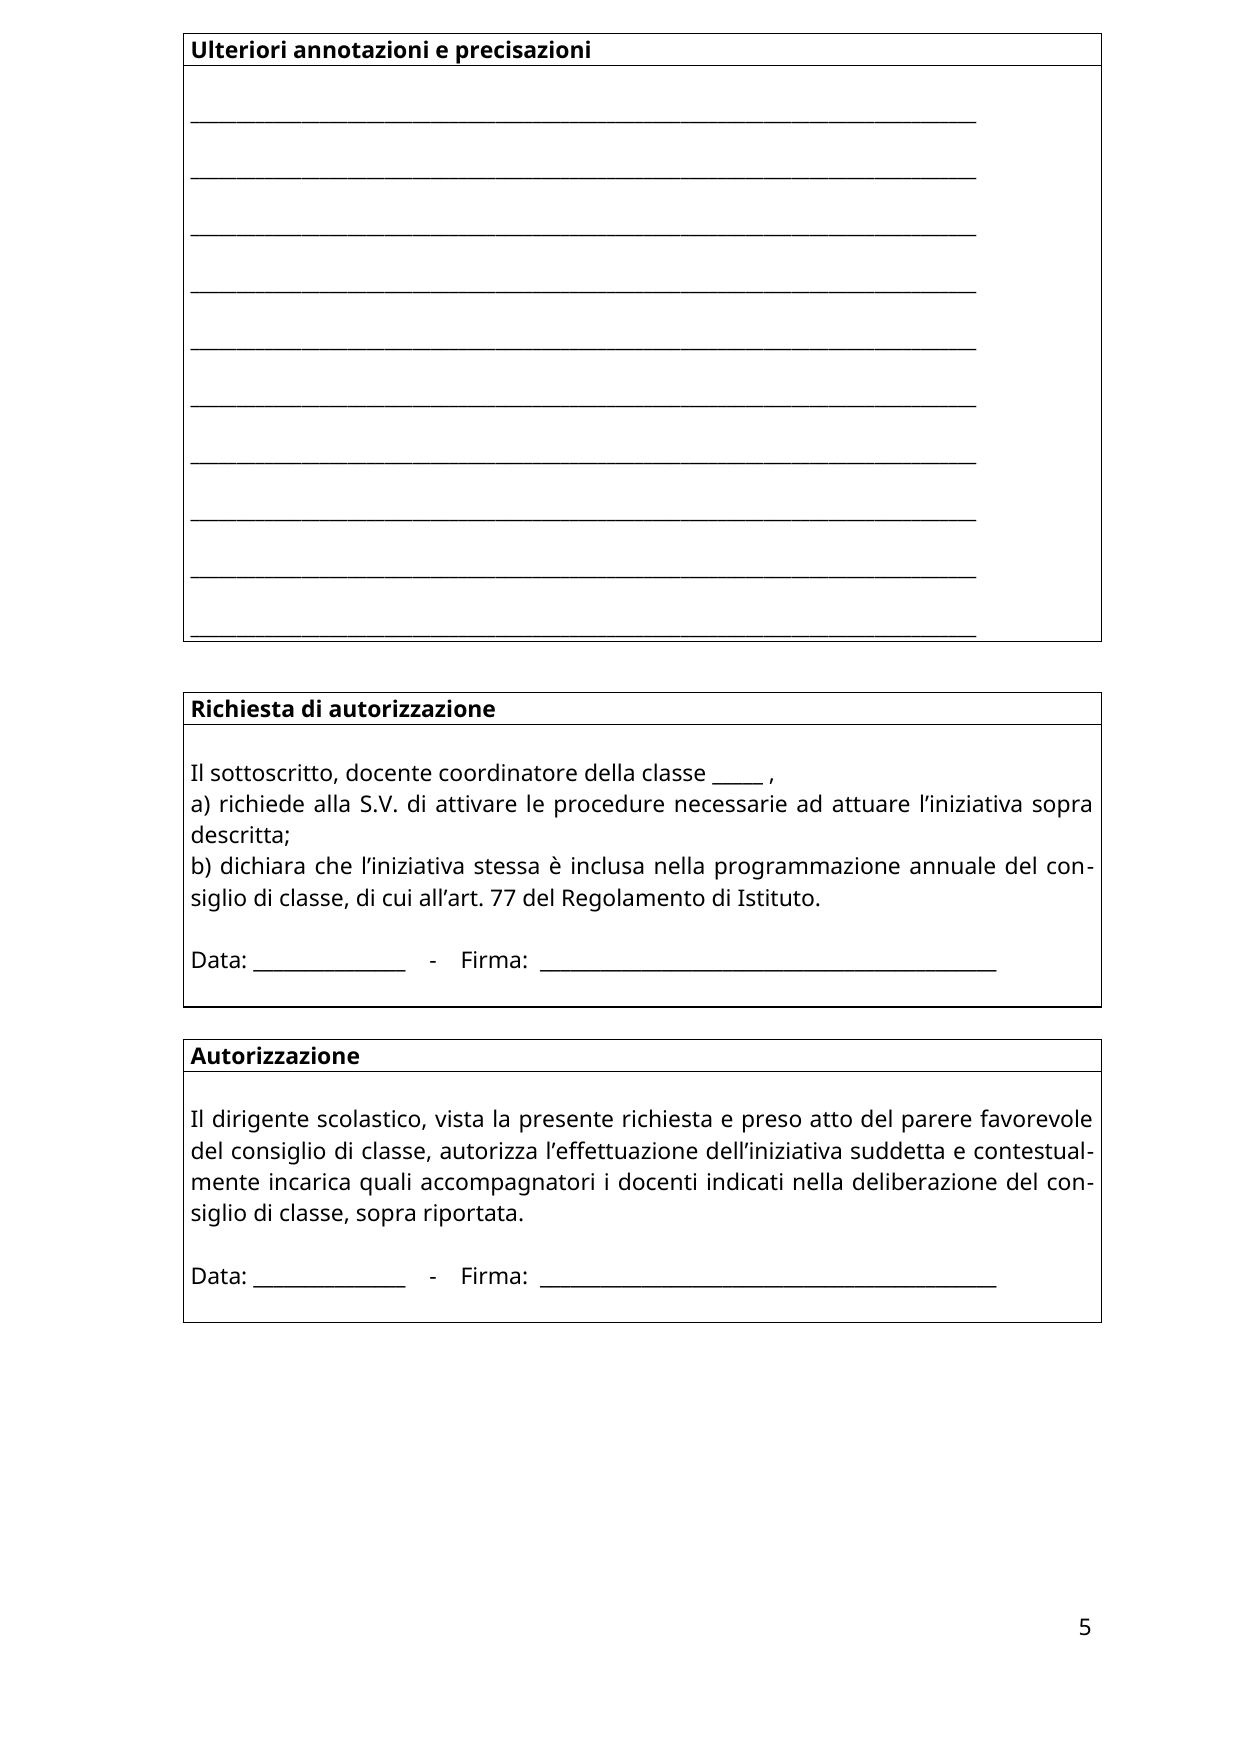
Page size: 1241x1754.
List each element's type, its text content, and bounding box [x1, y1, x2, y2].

table_cell Il dirigente scolastico, vista la presente richiesta e preso atto del parere favorevole del consiglio di classe, autorizza l’effettuazione dell’iniziativa suddetta e contestual­mente incarica quali accompagnatori i docenti indicati nella deliberazione del con­siglio di classe, sopra riportata. Data: _______________ - Firma: _____________________________________________ [184, 1072, 1101, 1322]
table_cell Il sottoscritto, docente coordinatore della classe _____ , a) richiede alla S.V. di attivare le procedure necessarie ad attuare l’iniziativa sopra descritta; b) dichiara che l’iniziativa stessa è inclusa nella programmazione annuale del con­siglio di classe, di cui all’art. 77 del Regolamento di Istituto. Data: _______________ - Firma: _____________________________________________ [184, 725, 1101, 1006]
table_header Ulteriori annotazioni e precisazioni [184, 34, 1101, 65]
table_header Autorizzazione [184, 1040, 1101, 1071]
table_header Richiesta di autorizzazione [184, 693, 1101, 724]
table_cell _____________________________________________________________________________________ _____________________________________________________________________________________ _____________________________________________________________________________________ _____________________________________________________________________________________ _____________________________________________________________________________________ _____________________________________________________________________________________ _____________________________________________________________________________________ _____________________________________________________________________________________ _____________________________________________________________________________________ _____________________________________________________________________________________ [184, 66, 1101, 641]
